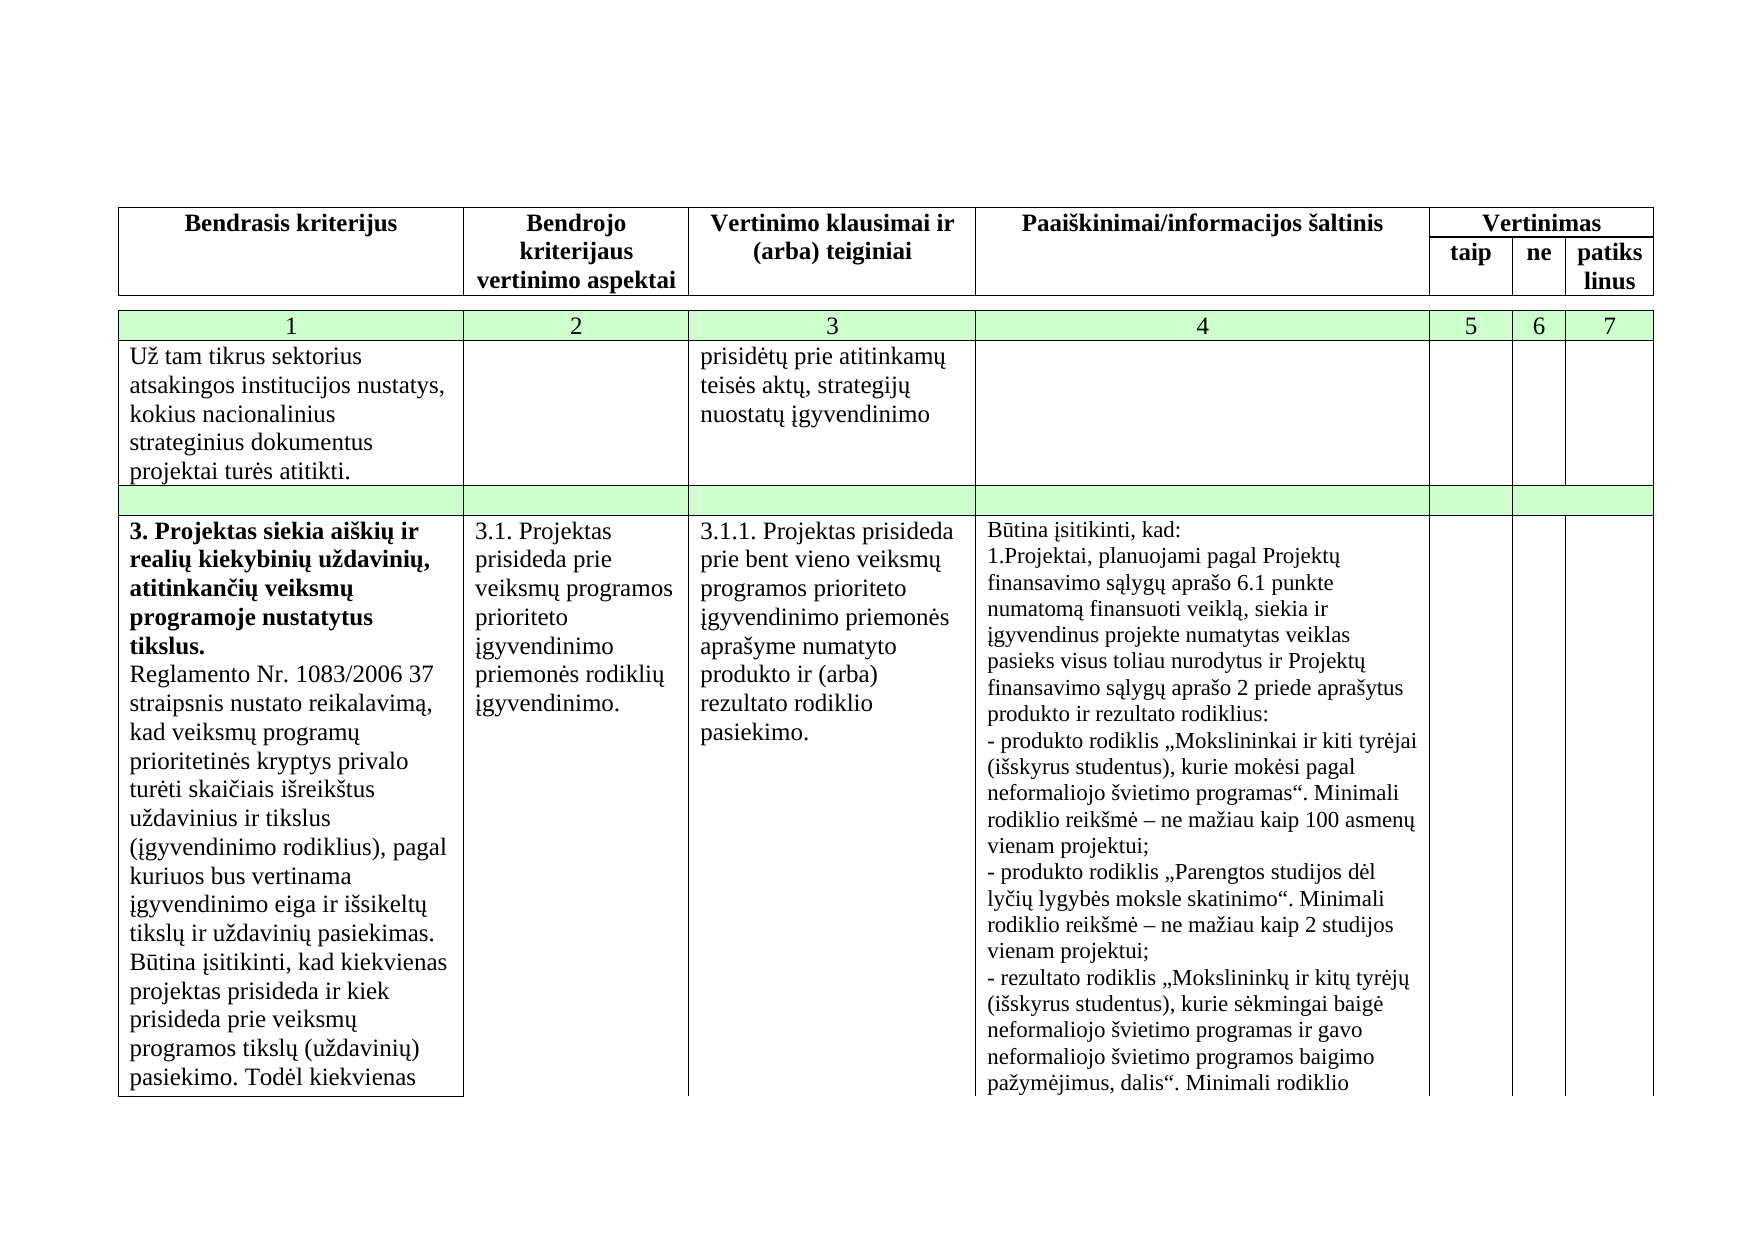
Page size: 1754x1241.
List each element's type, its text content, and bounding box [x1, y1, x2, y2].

table_cell [464, 296, 689, 310]
table_header Bendrasis kriterijus [119, 208, 463, 295]
table_cell [976, 486, 1429, 515]
table_cell [976, 296, 1429, 310]
table_header Vertinimo klausimai ir (arba) teiginiai [689, 208, 975, 295]
table_cell [1566, 296, 1653, 310]
table_cell [1512, 296, 1566, 310]
table_cell 3 [689, 311, 975, 340]
table_cell [464, 341, 688, 485]
table_cell [689, 486, 975, 515]
table_cell 5 [1430, 311, 1512, 340]
table_cell taip [1430, 238, 1512, 295]
table_cell 1 [119, 311, 463, 340]
table_cell [1430, 486, 1512, 515]
table_cell [1430, 516, 1512, 1096]
table_cell [1430, 341, 1512, 485]
table_cell Būtina įsitikinti, kad: 1.Projektai, planuojami pagal Projektų finansavimo sąlygų aprašo 6.1 punkte numatomą finansuoti veiklą, siekia ir įgyvendinus projekte numatytas veiklas pasieks visus toliau nurodytus ir Projektų finansavimo sąlygų aprašo 2 priede aprašytus produkto ir rezultato rodiklius: - produkto rodiklis „Mokslininkai ir kiti tyrėjai (išskyrus studentus), kurie mokėsi pagal neformaliojo švietimo programas“. Minimali rodiklio reikšmė – ne mažiau kaip 100 asmenų vienam projektui; - produkto rodiklis „Parengtos studijos dėl lyčių lygybės moksle skatinimo“. Minimali rodiklio reikšmė – ne mažiau kaip 2 studijos vienam projektui; - rezultato rodiklis „Mokslininkų ir kitų tyrėjų (išskyrus studentus), kurie sėkmingai baigė neformaliojo švietimo programas ir gavo neformaliojo švietimo programos baigimo pažymėjimus, dalis“. Minimali rodiklio [976, 516, 1429, 1096]
table_cell 3. Projektas siekia aiškių ir realių kiekybinių uždavinių, atitinkančių veiksmų programoje nustatytus tikslus. Reglamento Nr. 1083/2006 37 straipsnis nustato reikalavimą, kad veiksmų programų prioritetinės kryptys privalo turėti skaičiais išreikštus uždavinius ir tikslus (įgyvendinimo rodiklius), pagal kuriuos bus vertinama įgyvendinimo eiga ir išsikeltų tikslų ir uždavinių pasiekimas. Būtina įsitikinti, kad kiekvienas projektas prisideda ir kiek prisideda prie veiksmų programos tikslų (uždavinių) pasiekimo. Todėl kiekvienas [119, 516, 463, 1096]
table_cell 7 [1566, 311, 1653, 340]
table_cell 3.1.1. Projektas prisideda prie bent vieno veiksmų programos prioriteto įgyvendinimo priemonės aprašyme numatyto produkto ir (arba) rezultato rodiklio pasiekimo. [689, 516, 975, 1096]
table_cell [1513, 486, 1653, 515]
table_cell [1513, 516, 1565, 1096]
table_cell [1566, 516, 1653, 1096]
table_cell [464, 486, 688, 515]
table_header Paaiškinimai/informacijos šaltinis [976, 208, 1429, 295]
table_cell prisidėtų prie atitinkamų teisės aktų, strategijų nuostatų įgyvendinimo [689, 341, 975, 485]
table_cell Už tam tikrus sektorius atsakingos institucijos nustatys, kokius nacionalinius strateginius dokumentus projektai turės atitikti. [119, 341, 463, 485]
table_cell 3.1. Projektas prisideda prie veiksmų programos prioriteto įgyvendinimo priemonės rodiklių įgyvendinimo. [464, 516, 688, 1096]
table_cell [1513, 341, 1565, 485]
table_cell [976, 341, 1429, 485]
table_header Vertinimas [1430, 208, 1653, 236]
table_cell [119, 486, 463, 515]
table_cell [1566, 341, 1653, 485]
table_cell [689, 296, 976, 310]
table_cell patikslinus [1566, 238, 1653, 295]
table_cell [1429, 296, 1512, 310]
table_cell 2 [464, 311, 688, 340]
table_cell [118, 296, 464, 310]
table_header Bendrojo kriterijaus vertinimo aspektai [464, 208, 688, 295]
table_cell 6 [1513, 311, 1565, 340]
table_cell 4 [976, 311, 1429, 340]
table_cell ne [1513, 238, 1565, 295]
